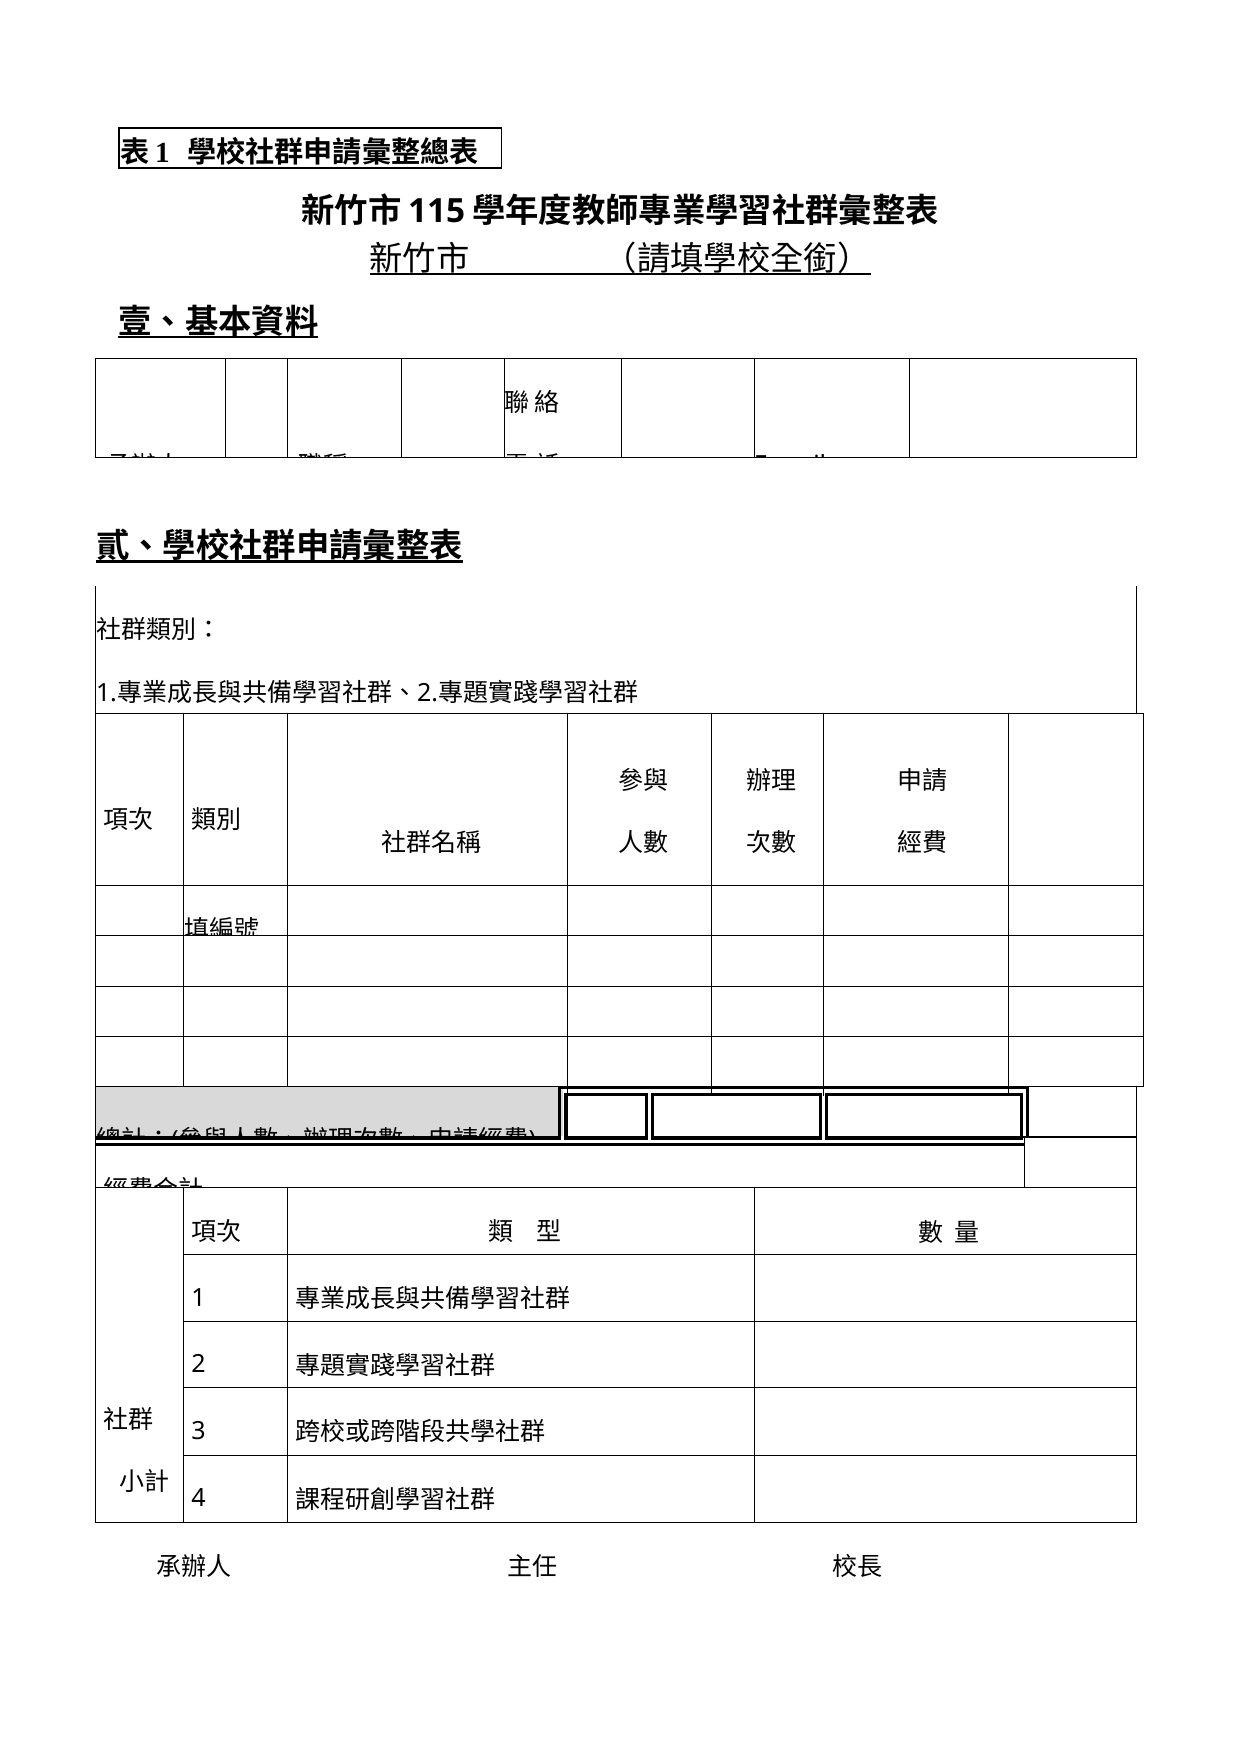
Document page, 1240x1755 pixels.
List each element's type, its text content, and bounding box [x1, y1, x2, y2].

table_header E-mail [755, 359, 909, 457]
text 壹、基本資料 [118, 294, 1121, 343]
table_cell [755, 1322, 1136, 1387]
table_cell 項次 [96, 714, 183, 885]
table_cell [96, 936, 183, 986]
table_cell [755, 1255, 1136, 1321]
table_cell [1137, 1321, 1144, 1387]
table_cell [288, 1037, 567, 1086]
table_cell [568, 1089, 649, 1136]
table_cell [755, 1456, 1136, 1522]
table_cell [712, 886, 823, 935]
text 承辦人 主任 校長 [156, 1523, 1121, 1585]
table_cell [568, 886, 711, 935]
table_cell [824, 1089, 1008, 1136]
table_cell [1029, 1087, 1136, 1136]
table_cell 專題實踐學習社群 [288, 1322, 754, 1387]
text 表1 學校社群申請彙整總表 [120, 129, 501, 167]
table_header [402, 359, 504, 457]
table_header 承辦人 [96, 359, 225, 457]
table_cell 填編號 [184, 886, 287, 935]
table_cell 類 型 [288, 1188, 754, 1253]
table_cell [568, 1037, 711, 1086]
table_header [226, 359, 287, 457]
table_cell [824, 886, 1008, 935]
table_cell [1009, 714, 1143, 885]
table_cell [712, 1037, 823, 1086]
table_cell 經費合計 [96, 1146, 1024, 1187]
table_cell 總計：(參與人數、辦理次數、申請經費) [96, 1087, 558, 1136]
table_cell [96, 987, 183, 1036]
table_cell 專業成長與共備學習社群 [288, 1255, 754, 1321]
table_header 職稱 [288, 359, 401, 457]
table_cell [1137, 1136, 1144, 1187]
table_cell 經費合計 [96, 1136, 1024, 1143]
table_cell [184, 1037, 287, 1086]
table_cell [1137, 457, 1144, 586]
table_cell [712, 1089, 823, 1136]
table_cell [568, 987, 711, 1036]
table_cell [1009, 1089, 1024, 1136]
table_cell 項次 [184, 1188, 287, 1253]
table_cell [1137, 1387, 1144, 1454]
table_cell [1009, 1037, 1143, 1086]
table_cell [755, 1388, 1136, 1454]
table_cell [1025, 1138, 1136, 1187]
table_cell [568, 1096, 645, 1136]
table_cell 參與 人數 [568, 714, 711, 885]
table_cell 辦理 次數 [712, 714, 823, 885]
table_cell [1137, 1187, 1144, 1253]
table_cell [1009, 886, 1143, 935]
table_cell [1009, 987, 1143, 1036]
table_cell 申請 經費 [824, 714, 1008, 885]
table_cell [288, 987, 567, 1036]
table_cell [288, 886, 567, 935]
table_cell [96, 1037, 183, 1086]
table_cell 社群名稱 [288, 714, 567, 885]
table_cell 2 [184, 1322, 287, 1387]
table_cell [184, 987, 287, 1036]
table_cell [1009, 936, 1143, 986]
table_cell 數 量 [755, 1188, 1136, 1253]
text 新竹市115學年度教師專業學習社群彙整表 [118, 189, 1121, 231]
table_cell [1137, 1087, 1144, 1136]
table_cell [184, 936, 287, 986]
table_cell 3 [184, 1388, 287, 1454]
table_cell 類別 [184, 714, 287, 885]
table_cell [288, 936, 567, 986]
table_header 聯絡 電 話 [505, 359, 621, 457]
table_cell [824, 987, 1008, 1036]
table_cell [824, 936, 1008, 986]
table_cell [828, 1096, 1020, 1136]
table_cell [650, 1089, 711, 1136]
table_cell 1 [184, 1255, 287, 1321]
table_header [910, 359, 1136, 457]
table_cell [824, 1037, 1008, 1086]
table_cell [96, 886, 183, 935]
table_cell 貳、學校社群申請彙整表 [96, 458, 1137, 586]
table_cell [712, 936, 823, 986]
table_cell [563, 1089, 567, 1136]
table_header [622, 359, 754, 457]
table_cell 課程研創學習社群 [288, 1456, 754, 1522]
table_cell [1137, 1254, 1144, 1321]
table_cell [568, 936, 711, 986]
table_cell [1137, 586, 1144, 712]
table_cell 社群類別： 1.專業成長與共備學習社群、2.專題實踐學習社群 3. 跨校或跨階段共學社群、4. 課程研創學習社群 [96, 586, 1136, 712]
table_cell [712, 987, 823, 1036]
table_cell [1137, 1455, 1144, 1522]
table_cell 社群小計 [96, 1188, 183, 1522]
table_header [1137, 358, 1144, 457]
table_cell 跨校或跨階段共學社群 [288, 1388, 754, 1454]
table_cell 4 [184, 1456, 287, 1522]
table_cell [654, 1096, 819, 1136]
text 新竹市 （請填學校全銜） [118, 231, 1121, 279]
